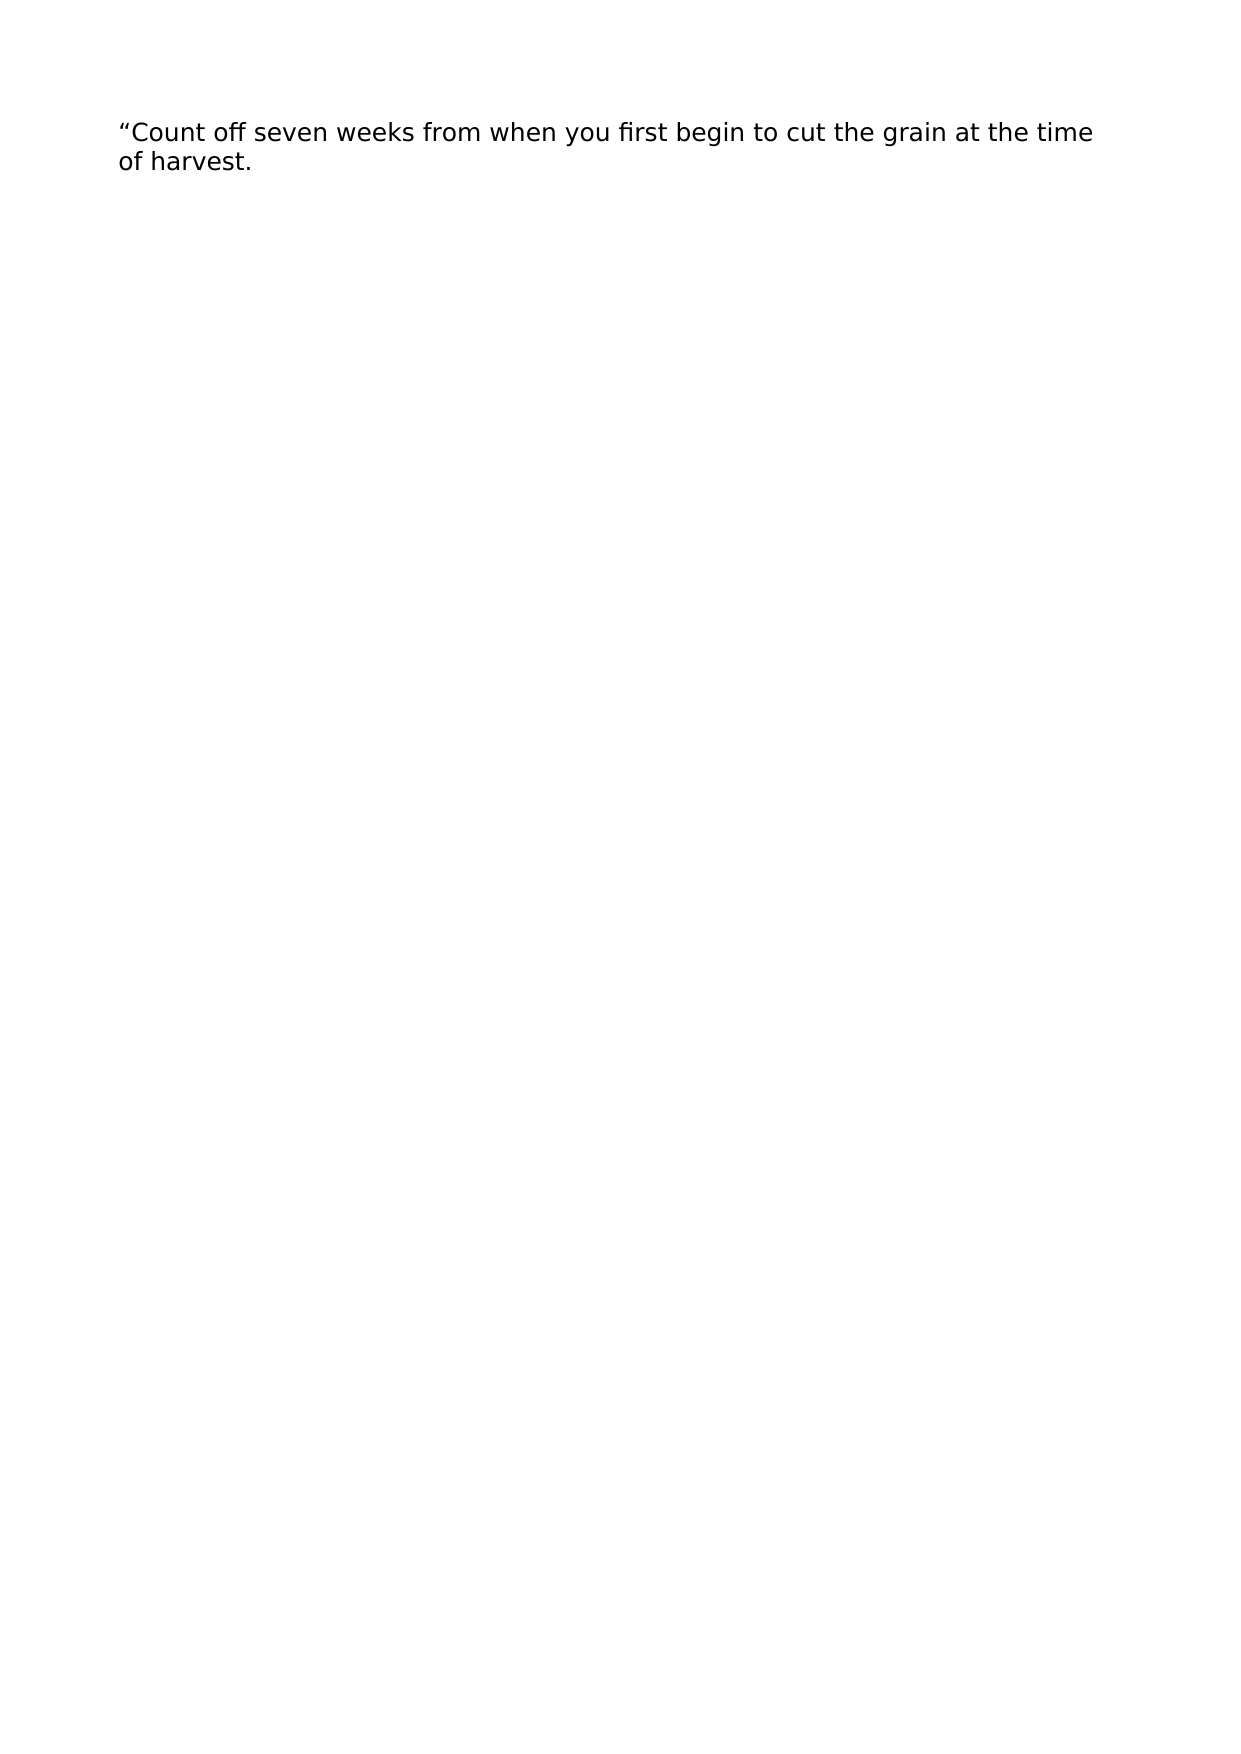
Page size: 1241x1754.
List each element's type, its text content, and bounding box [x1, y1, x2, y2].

text “Count off seven weeks from when you first begin to cut the grain at the time of harvest. [118, 118, 1122, 176]
